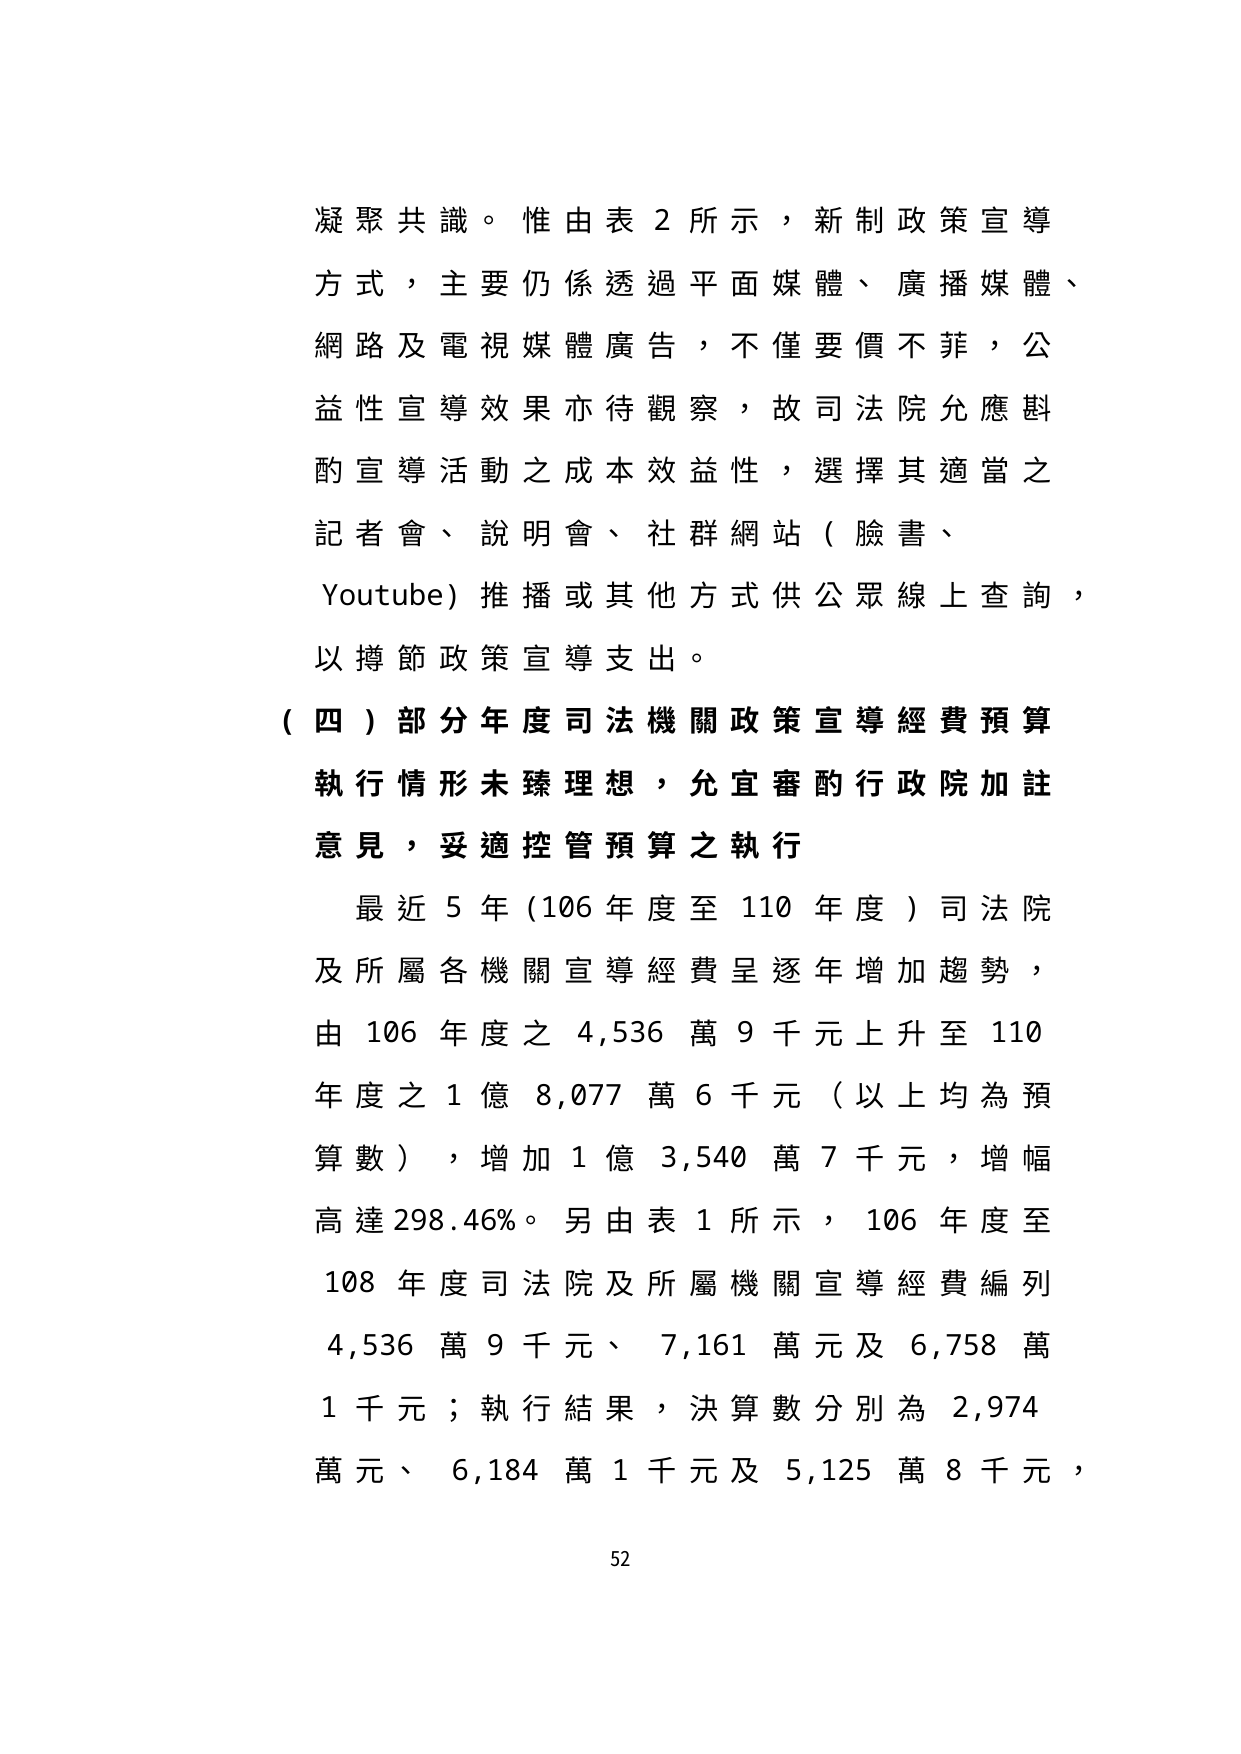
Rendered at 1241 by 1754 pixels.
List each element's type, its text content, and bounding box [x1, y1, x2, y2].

text 依據預算法第62條之1規定：「…，政府各機關…，編列預算辦理政策宣導，應明確標示其為廣告且揭示辦理或贊助機關、單位名稱，並不得以置入性行銷方式進行。」另本院審議100年度中央政府總預算案時亦曾作有類似決議。此外，為具體落實執行，行政院於100年1月13日以院臺聞字第1000090931號函訂定「政府機關政策文宣規劃執行注意事項」，要求政府機關應強化新聞聯繫，即時主動回應輿情及媒體相關報導，並掌握社會脈動，妥適規劃重大施政議題，透過記者會或安排專訪、舉辦活動等免費或成本較低廉之宣導方式，讓社會大眾充分瞭解政府政策並凝聚共識。惟由表2所示，新制政策宣導方式，主要仍係透過平面媒體、廣播媒體、網路及電視媒體廣告，不僅要價不菲，公益性宣導效果亦待觀察，故司法院允應斟酌宣導活動之成本效益性，選擇其適當之記者會、說明會、社群網站(臉書、Youtube)推播或其他方式供公眾線上查詢，以撙節政策宣導支出。 [271, 177, 1058, 677]
text 最近5年(106年度至110年度)司法院及所屬各機關宣導經費呈逐年增加趨勢，由106年度之4,536萬9千元上升至110年度之1億8,077萬6千元（以上均為預算數），增加1億3,540萬7千元，增幅高達298.46%。另由表1所示，106年度至108年度司法院及所屬機關宣導經費編列4,536萬9千元、7,161萬元及6,758萬1千元；執行結果，決算數分別為2,974萬元、6,184萬1千元及5,125萬8千元，預算執行率則分別為65.55%、86.36%及75.85%，最高僅8成餘，執行情形多未臻理想，主要係業務主管單位估算未如預期等所致。 [271, 865, 1058, 1490]
text (四)部分年度司法機關政策宣導經費預算執行情形未臻理想，允宜審酌行政院加註意見，妥適控管預算之執行 [242, 677, 1058, 865]
